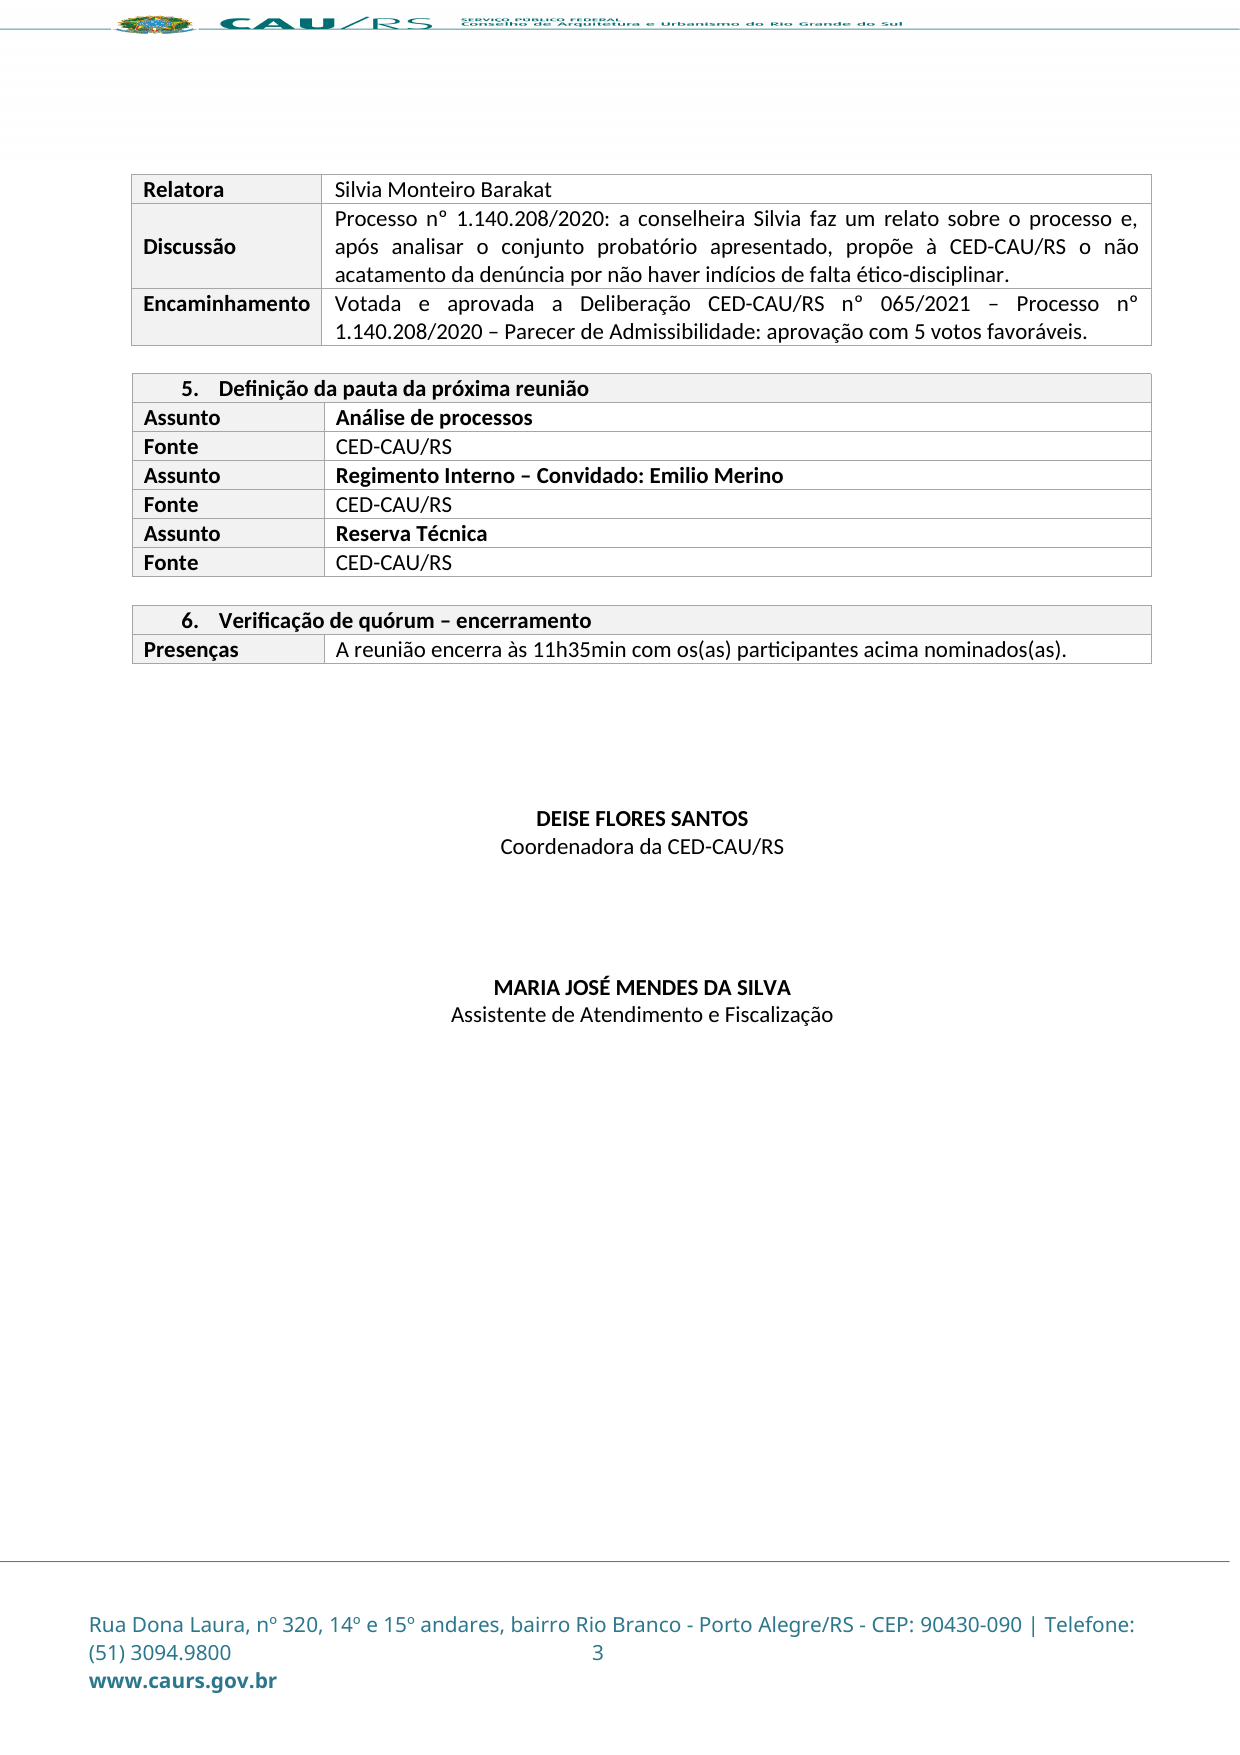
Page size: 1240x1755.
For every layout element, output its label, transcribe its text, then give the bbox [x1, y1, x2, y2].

table_cell Verificação de quórum – encerramento [133, 606, 1151, 634]
table_cell Regimento Interno – Convidado: Emilio Merino [325, 461, 1151, 489]
text Assistente de Atendimento e Fiscalização [148, 1001, 1137, 1029]
table_cell Fonte [133, 548, 324, 576]
table_cell Encaminhamento [132, 289, 321, 345]
table_cell Assunto [133, 461, 324, 489]
table_cell Assunto [133, 403, 324, 431]
table_cell A reunião encerra às 11h35min com os(as) participantes acima nominados(as). [325, 635, 1151, 663]
table_cell Reserva Técnica [325, 519, 1151, 547]
table_cell Assunto [133, 519, 324, 547]
table_cell Relatora [132, 175, 321, 203]
text DEISE FLORES SANTOS [148, 804, 1137, 832]
table_cell [133, 577, 1151, 605]
table_cell Votada e aprovada a Deliberação CED-CAU/RS nº 065/2021 – Processo nº 1.140.208/2020 – Parecer de Admissibilidade: aprovação com 5 votos favoráveis. [322, 289, 1151, 345]
table_cell CED-CAU/RS [325, 548, 1151, 576]
text MARIA JOSÉ MENDES DA SILVA [148, 973, 1137, 1001]
table_cell CED-CAU/RS [325, 432, 1151, 460]
table_cell Presenças [133, 635, 324, 663]
table_header Definição da pauta da próxima reunião [133, 374, 1151, 402]
table_cell Fonte [133, 432, 324, 460]
table_cell Processo nº 1.140.208/2020: a conselheira Silvia faz um relato sobre o processo e, após analisar o conjunto probatório apresentado, propõe à CED-CAU/RS o não acatamento da denúncia por não haver indícios de falta ético-disciplinar. [322, 204, 1151, 288]
table_cell CED-CAU/RS [325, 490, 1151, 518]
table_cell Fonte [133, 490, 324, 518]
table_cell Análise de processos [325, 403, 1151, 431]
table_cell [132, 346, 1151, 373]
text Coordenadora da CED-CAU/RS [148, 832, 1137, 861]
table_cell Discussão [132, 204, 321, 288]
table_cell Silvia Monteiro Barakat [322, 175, 1151, 203]
